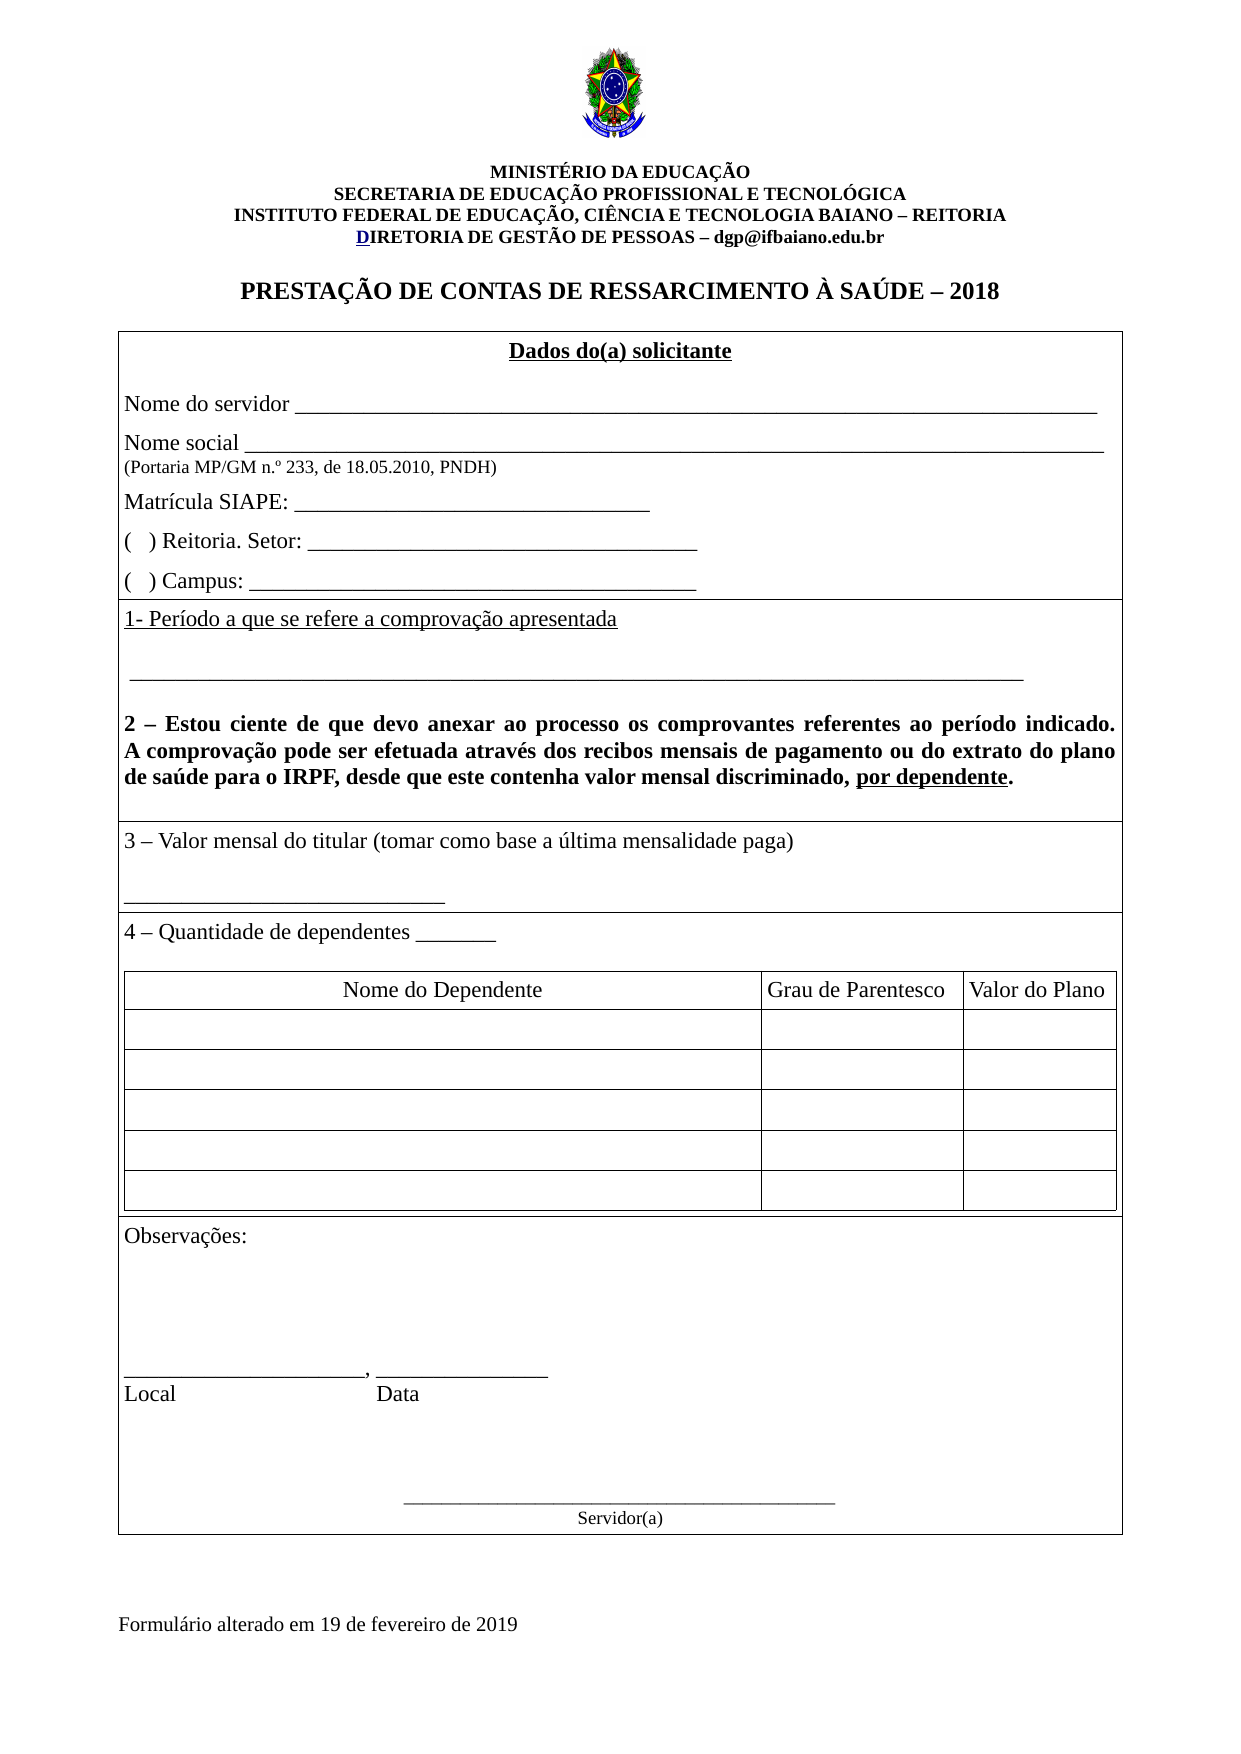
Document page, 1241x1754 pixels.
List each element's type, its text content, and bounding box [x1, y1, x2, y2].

table_cell [125, 1050, 761, 1089]
text MINISTÉRIO DA EDUCAÇÃO [118, 161, 1122, 183]
table_cell [964, 1010, 1116, 1049]
table_cell [125, 1171, 761, 1210]
table_header Valor do Plano [964, 972, 1116, 1008]
table_cell [125, 1010, 761, 1049]
text SECRETARIA DE EDUCAÇÃO PROFISSIONAL E TECNOLÓGICA [118, 183, 1122, 204]
table_cell [964, 1050, 1116, 1089]
text INSTITUTO FEDERAL DE EDUCAÇÃO, CIÊNCIA E TECNOLOGIA BAIANO – REITORIA [118, 204, 1122, 226]
table_cell [762, 1010, 963, 1049]
table_cell [125, 1090, 761, 1129]
table_cell [964, 1090, 1116, 1129]
text DIRETORIA DE GESTÃO DE PESSOAS – dgp@ifbaiano.edu.br [118, 226, 1122, 247]
table_cell [964, 1171, 1116, 1210]
table_cell [762, 1090, 963, 1129]
table_cell 1- Período a que se refere a comprovação apresentada ______________________________________________________________________________ 2 – Estou ciente de que devo anexar ao processo os comprovantes referentes ao período indicado. A comprovação pode ser efetuada através dos recibos mensais de pagamento ou do extrato do plano de saúde para o IRPF, desde que este contenha valor mensal discriminado, por dependente. [119, 600, 1122, 821]
table_cell [762, 1131, 963, 1170]
table_cell [762, 1171, 963, 1210]
table_header Dados do(a) solicitante Nome do servidor ______________________________________________________________________ Nome social ___________________________________________________________________________ (Portaria MP/GM n.º 233, de 18.05.2010, PNDH) Matrícula SIAPE: _______________________________ ( ) Reitoria. Setor: __________________________________ ( ) Campus: _______________________________________ [119, 332, 1122, 599]
table_cell [762, 1050, 963, 1089]
table_cell [964, 1131, 1116, 1170]
table_cell Observações: _____________________, _______________ Local Data ______________________________________________ Servidor(a) [119, 1217, 1122, 1534]
table_header Nome do Dependente [125, 972, 761, 1008]
table_cell 4 – Quantidade de dependentes _______ [119, 913, 1122, 1216]
table_cell 3 – Valor mensal do titular (tomar como base a última mensalidade paga) ____________________________ [119, 822, 1122, 912]
table_cell [125, 1131, 761, 1170]
text PRESTAÇÃO DE CONTAS DE RESSARCIMENTO À SAÚDE – 2018 [118, 276, 1122, 305]
table_header Grau de Parentesco [762, 972, 963, 1008]
